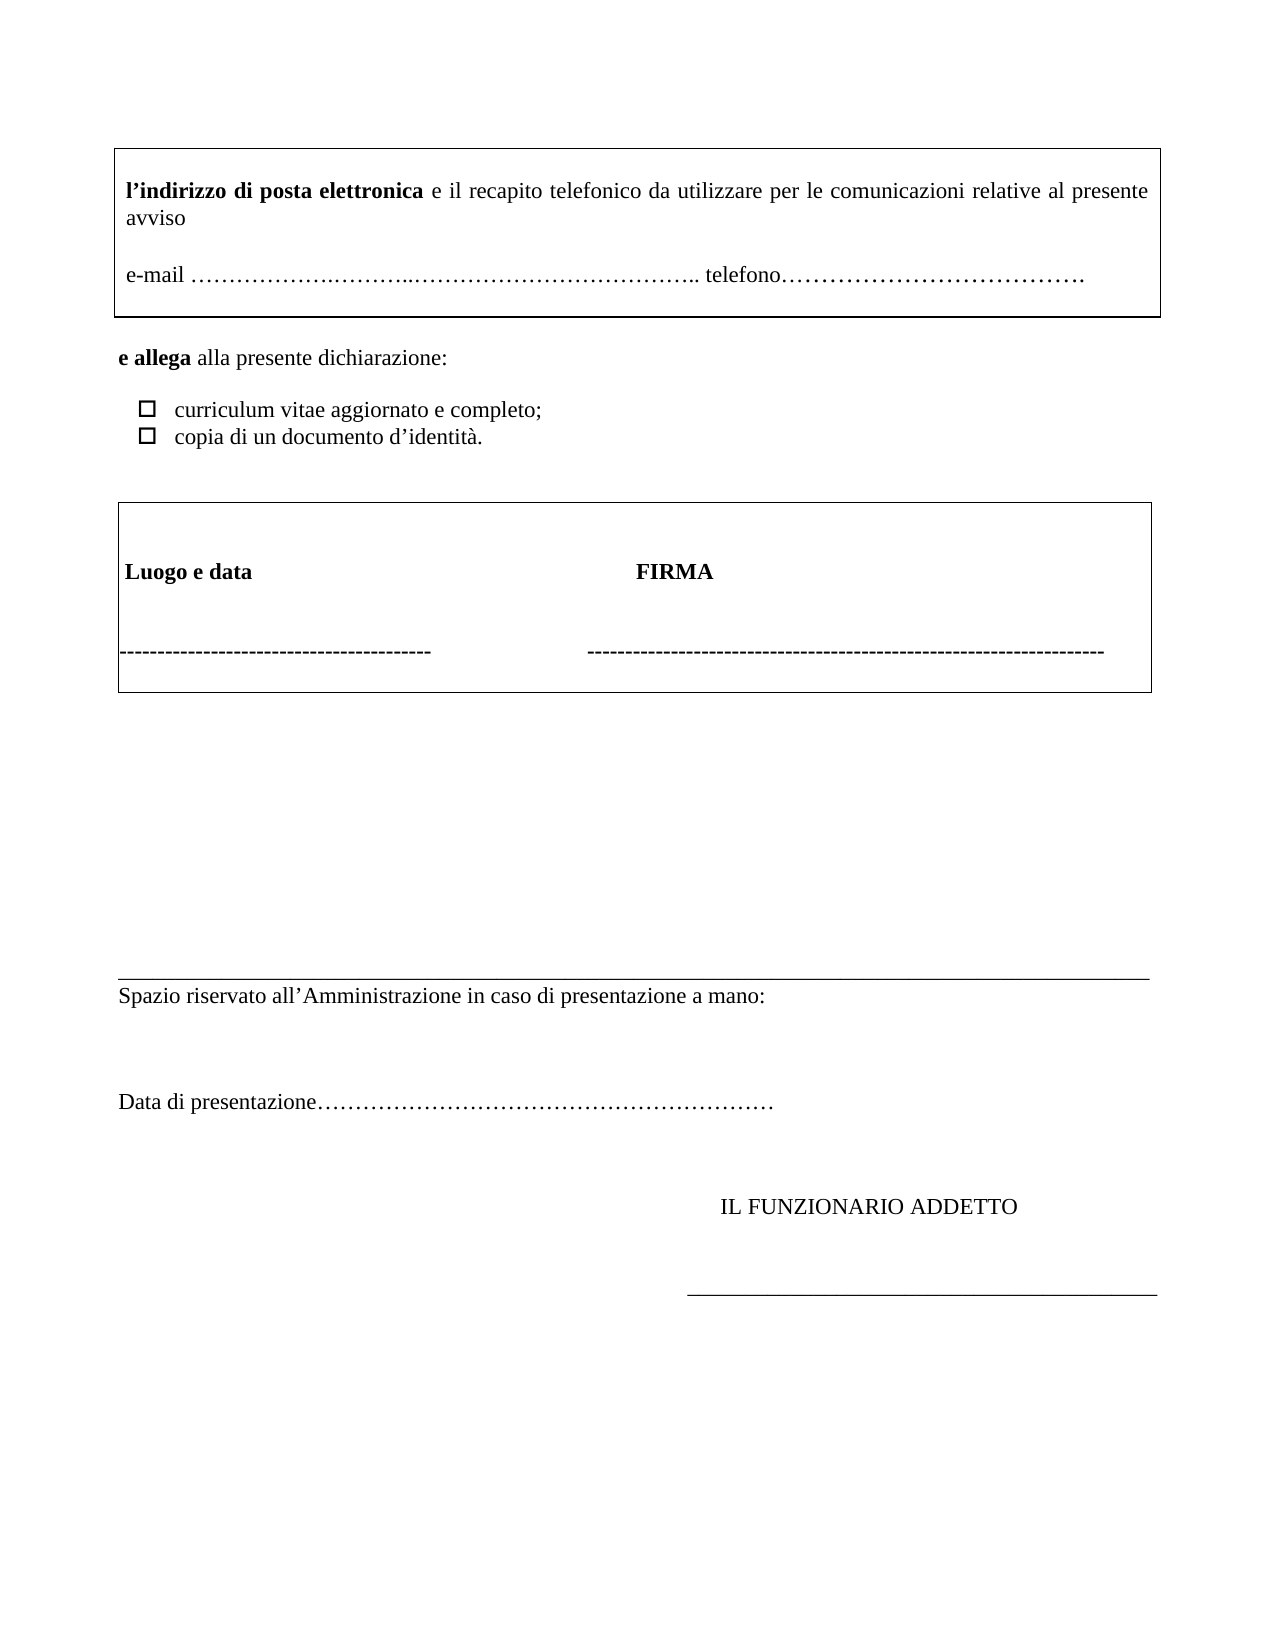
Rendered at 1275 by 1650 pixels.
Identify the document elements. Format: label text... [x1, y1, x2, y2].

text IL FUNZIONARIO ADDETTO [118, 1193, 1157, 1220]
text Data di presentazione…………………………………………………… [118, 1088, 1157, 1114]
text e allega alla presente dichiarazione: [118, 344, 1184, 370]
text Spazio riservato all’Amministrazione in caso di presentazione a mano: [118, 982, 1157, 1009]
text __________________________________________________________________________________________ [118, 956, 1157, 982]
list curriculum vitae aggiornato e completo; [137, 396, 1184, 423]
table_cell l’indirizzo di posta elettronica e il recapito telefonico da utilizzare per le comunicazioni relative al presente avviso e-mail ……………….………..……………………………….. telefono………………………………. [115, 149, 1160, 316]
text ----------------------------------------- -------------------------------------------------------------------- [119, 634, 1151, 663]
list copia di un documento d’identità. [137, 423, 1184, 449]
text Luogo e data FIRMA [119, 554, 1151, 584]
text _________________________________________ [118, 1272, 1157, 1299]
table_cell [73, 148, 114, 316]
